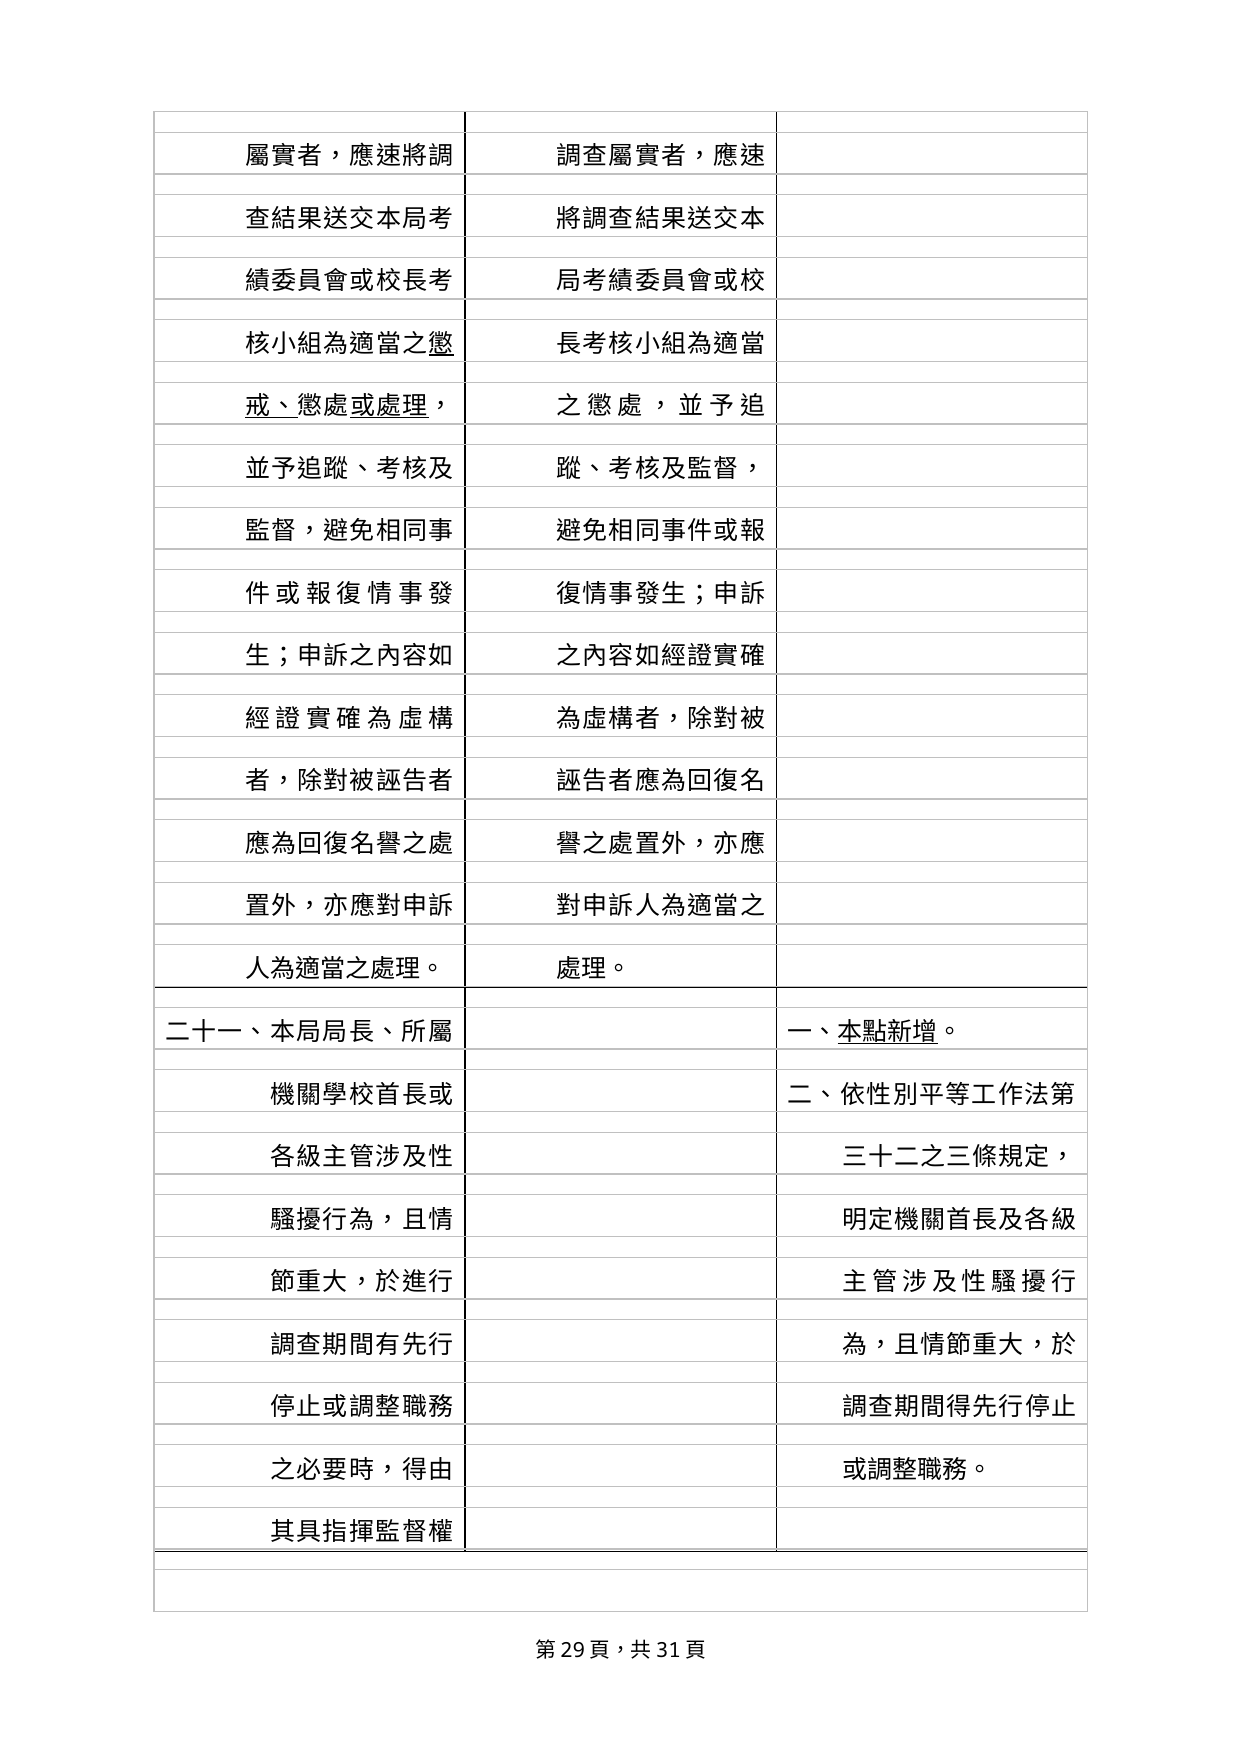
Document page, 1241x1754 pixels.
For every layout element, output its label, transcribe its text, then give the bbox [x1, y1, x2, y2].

table_cell [466, 1300, 776, 1319]
table_cell 件或報復情事發 [155, 570, 464, 611]
table_cell 人為適當之處理。 [155, 945, 464, 986]
table_cell 其具指揮監督權 [155, 1508, 464, 1548]
table_cell [466, 237, 776, 257]
table_cell [777, 820, 1087, 861]
table_cell [777, 383, 1087, 423]
table_cell [155, 612, 464, 632]
table_cell [155, 362, 464, 382]
table_cell 之懲處，並予追 [466, 383, 776, 423]
table_cell [155, 1300, 464, 1319]
table_cell [155, 1425, 464, 1444]
table_cell [466, 925, 776, 944]
table_cell [777, 175, 1087, 194]
table_cell [155, 300, 464, 319]
table_cell [466, 1008, 776, 1048]
table_cell [777, 1050, 1087, 1069]
table_cell 明定機關首長及各級 [777, 1195, 1087, 1236]
table_cell 為，且情節重大，於 [777, 1320, 1087, 1361]
table_cell [777, 300, 1087, 319]
table_cell [466, 612, 776, 632]
table_cell 戒、懲處或處理， [155, 383, 464, 423]
table_cell [466, 800, 776, 819]
table_cell 屬實者，應速將調 [155, 133, 464, 173]
table_cell [466, 550, 776, 569]
table_cell [777, 1425, 1087, 1444]
table_cell [777, 758, 1087, 798]
table_cell [466, 300, 776, 319]
table_cell 調查屬實者，應速 [466, 133, 776, 173]
table_cell [155, 675, 464, 694]
table_cell 長考核小組為適當 [466, 320, 776, 361]
table_cell [155, 550, 464, 569]
table_cell [155, 112, 464, 132]
table_cell [466, 1508, 776, 1548]
table_cell [777, 945, 1087, 986]
table_cell [466, 862, 776, 882]
table_cell 並予追蹤、考核及 [155, 445, 464, 486]
table_cell [155, 1487, 464, 1507]
table_cell 二、依性別平等工作法第 [777, 1070, 1087, 1111]
table_cell [466, 1258, 776, 1298]
table_cell [155, 800, 464, 819]
table_cell [466, 175, 776, 194]
table_cell [155, 988, 464, 1007]
table_cell 或調整職務。 [777, 1445, 1087, 1486]
table_cell 各級主管涉及性 [155, 1133, 464, 1173]
table_cell [777, 633, 1087, 673]
table_cell 二十一、本局局長、所屬 [155, 1008, 464, 1048]
table_cell 主管涉及性騷擾行 [777, 1258, 1087, 1298]
table_cell 蹤、考核及監督， [466, 445, 776, 486]
table_cell 對申訴人為適當之 [466, 883, 776, 923]
table_cell [777, 362, 1087, 382]
table_cell [466, 1195, 776, 1236]
table_cell 之內容如經證實確 [466, 633, 776, 673]
table_cell [777, 550, 1087, 569]
table_cell 誣告者應為回復名 [466, 758, 776, 798]
table_cell [466, 675, 776, 694]
table_cell [777, 425, 1087, 444]
table_cell 處理。 [466, 945, 776, 986]
table_cell [155, 487, 464, 507]
table_cell [777, 133, 1087, 173]
table_cell [466, 425, 776, 444]
table_cell [777, 1300, 1087, 1319]
table_cell 騷擾行為，且情 [155, 1195, 464, 1236]
table_cell 應為回復名譽之處 [155, 820, 464, 861]
table_cell [155, 237, 464, 257]
table_cell [466, 1487, 776, 1507]
table_cell [466, 362, 776, 382]
table_cell [155, 1050, 464, 1069]
table_cell [777, 1487, 1087, 1507]
table_cell 查結果送交本局考 [155, 195, 464, 236]
table_cell [466, 1425, 776, 1444]
table_cell [155, 1362, 464, 1382]
table_cell [777, 1362, 1087, 1382]
table_cell 調查期間有先行 [155, 1320, 464, 1361]
table_cell [777, 508, 1087, 548]
table_cell 監督，避免相同事 [155, 508, 464, 548]
table_cell 之必要時，得由 [155, 1445, 464, 1486]
table_cell 節重大，於進行 [155, 1258, 464, 1298]
table_cell [466, 1445, 776, 1486]
table_cell 績委員會或校長考 [155, 258, 464, 298]
table_cell [155, 175, 464, 194]
table_cell [777, 445, 1087, 486]
table_cell [466, 1050, 776, 1069]
table_cell 機關學校首長或 [155, 1070, 464, 1111]
table_cell [777, 800, 1087, 819]
table_cell [777, 737, 1087, 757]
table_cell [777, 487, 1087, 507]
table_cell [777, 1175, 1087, 1194]
table_cell 生；申訴之內容如 [155, 633, 464, 673]
table_cell 調查期間得先行停止 [777, 1383, 1087, 1423]
table_cell [777, 925, 1087, 944]
table_cell [466, 1237, 776, 1257]
table_cell 置外，亦應對申訴 [155, 883, 464, 923]
table_cell [777, 258, 1087, 298]
table_cell 譽之處置外，亦應 [466, 820, 776, 861]
table_cell [777, 112, 1087, 132]
table_cell 三十二之三條規定， [777, 1133, 1087, 1173]
table_cell [466, 487, 776, 507]
table_cell [777, 195, 1087, 236]
table_cell 為虛構者，除對被 [466, 695, 776, 736]
table_cell [466, 737, 776, 757]
table_cell [466, 1133, 776, 1173]
table_cell [466, 1320, 776, 1361]
table_cell [466, 1362, 776, 1382]
table_cell [155, 925, 464, 944]
table_cell [777, 1112, 1087, 1132]
table_cell [466, 112, 776, 132]
table_cell [777, 883, 1087, 923]
table_cell [155, 1175, 464, 1194]
table_cell [155, 862, 464, 882]
table_cell [466, 1070, 776, 1111]
table_cell 避免相同事件或報 [466, 508, 776, 548]
table_cell [466, 1383, 776, 1423]
table_cell [155, 1112, 464, 1132]
table_cell 一、本點新增。 [777, 1008, 1087, 1048]
table_cell [777, 612, 1087, 632]
table_cell [155, 425, 464, 444]
table_cell 復情事發生；申訴 [466, 570, 776, 611]
table_cell 核小組為適當之懲 [155, 320, 464, 361]
table_cell 局考績委員會或校 [466, 258, 776, 298]
table_cell [777, 862, 1087, 882]
table_cell [155, 737, 464, 757]
table_cell [777, 695, 1087, 736]
table_cell [466, 988, 776, 1007]
table_cell [777, 675, 1087, 694]
table_cell [466, 1175, 776, 1194]
table_cell [777, 988, 1087, 1007]
table_cell 經證實確為虛構 [155, 695, 464, 736]
table_cell [777, 1237, 1087, 1257]
table_cell [155, 1237, 464, 1257]
table_cell 者，除對被誣告者 [155, 758, 464, 798]
table_cell 停止或調整職務 [155, 1383, 464, 1423]
table_cell [777, 570, 1087, 611]
table_cell 將調查結果送交本 [466, 195, 776, 236]
table_cell [777, 1508, 1087, 1548]
table_cell [777, 320, 1087, 361]
table_cell [466, 1112, 776, 1132]
table_cell [777, 237, 1087, 257]
